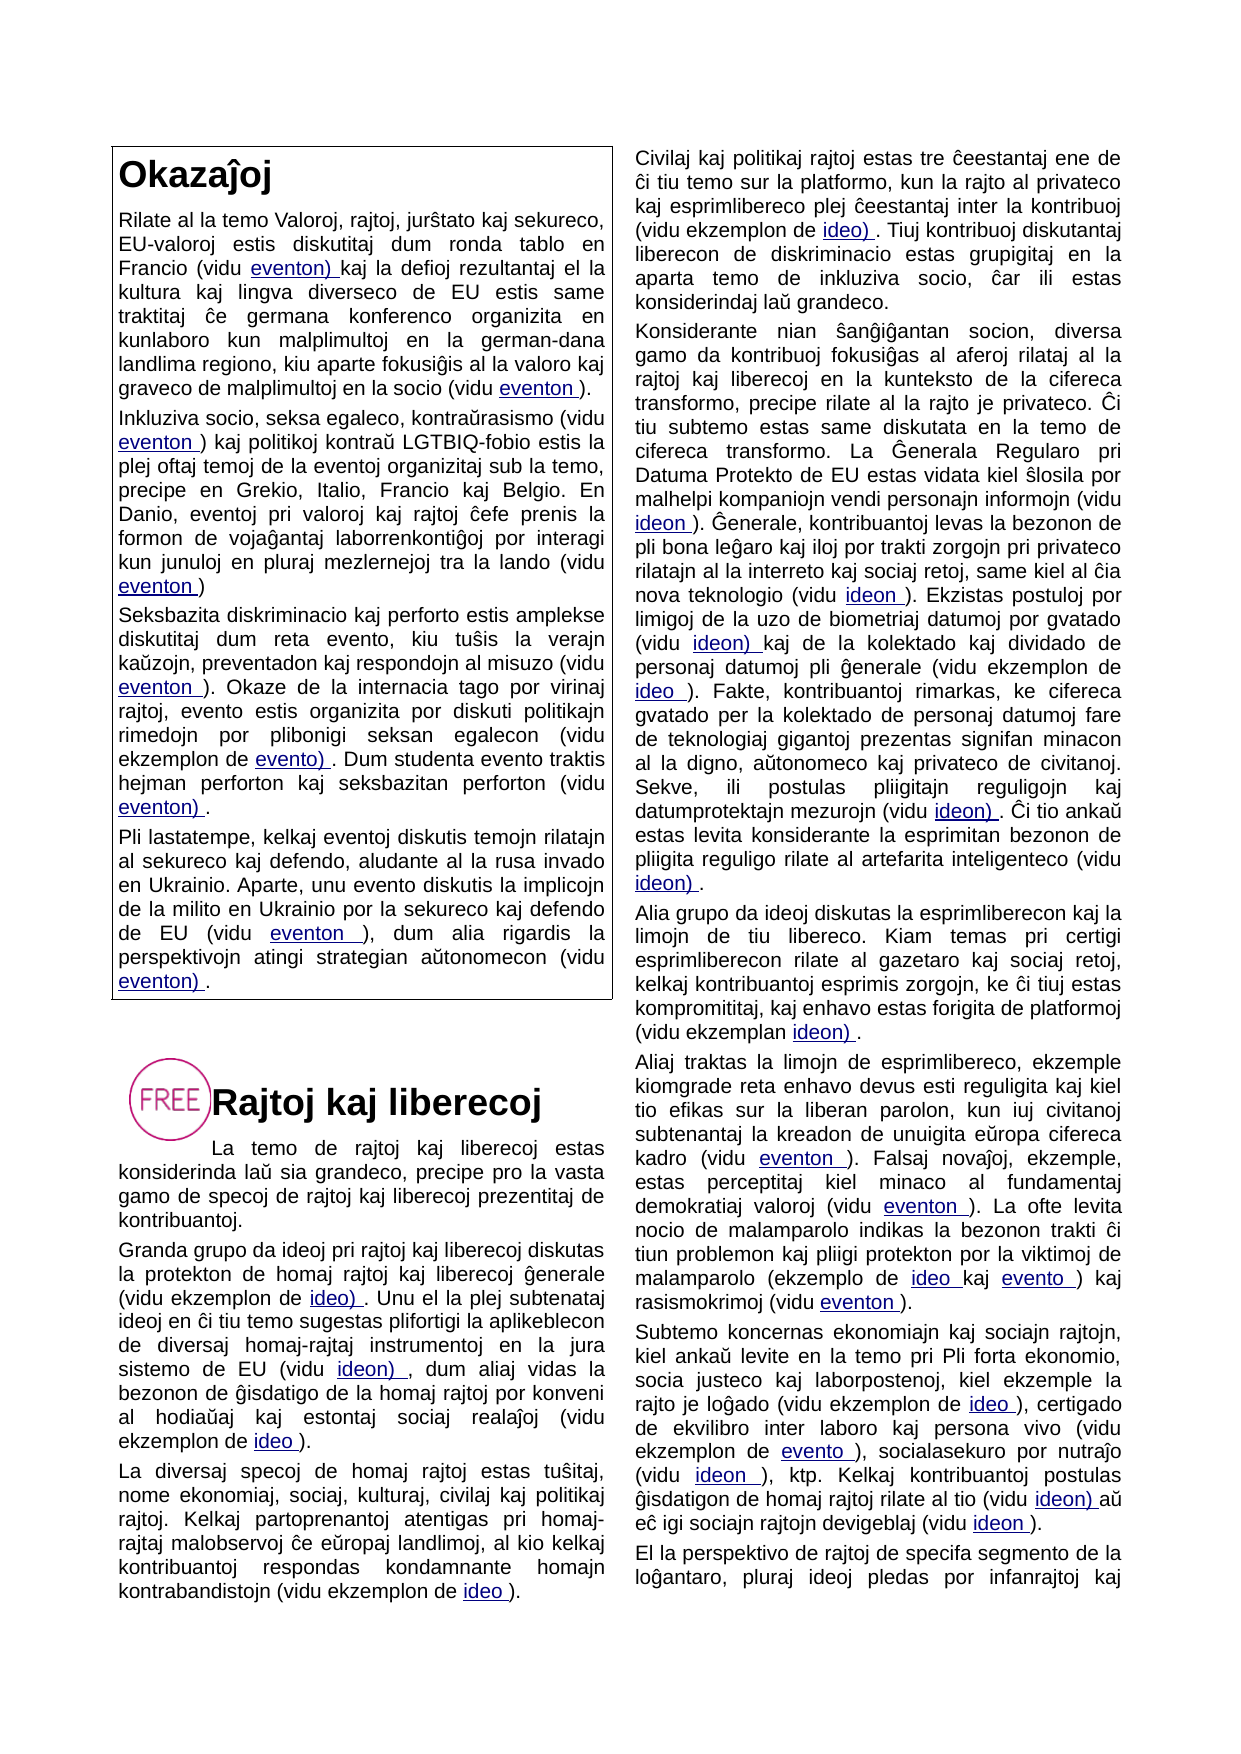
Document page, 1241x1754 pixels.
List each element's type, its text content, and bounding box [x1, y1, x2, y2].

text Rilate al la temo Valoroj, rajtoj, jurŝtato kaj sekureco, EU-valoroj estis diskutitaj dum ronda tablo en Francio (vidu eventon) kaj la defioj rezultantaj el la kultura kaj lingva diverseco de EU estis same traktitaj ĉe germana konferenco organizita en kunlaboro kun malplimultoj en la german-dana landlima regiono, kiu aparte fokusiĝis al la valoro kaj graveco de malplimultoj en la socio (vidu eventon ). [113, 201, 612, 399]
text Inkluziva socio, seksa egaleco, kontraŭrasismo (vidu eventon ) kaj politikoj kontraŭ LGTBIQ-fobio estis la plej oftaj temoj de la eventoj organizitaj sub la temo, precipe en Grekio, Italio, Francio kaj Belgio. En Danio, eventoj pri valoroj kaj rajtoj ĉefe prenis la formon de vojaĝantaj laborrenkontiĝoj por interagi kun junuloj en pluraj mezlernejoj tra la lando (vidu eventon ) [113, 399, 612, 597]
text Konsiderante nian ŝanĝiĝantan socion, diversa gamo da kontribuoj fokusiĝas al aferoj rilataj al la rajtoj kaj liberecoj en la kunteksto de la cifereca transformo, precipe rilate al la rajto je privateco. Ĉi tiu subtemo estas same diskutata en la temo de cifereca transformo. La Ĝenerala Regularo pri Datuma Protekto de EU estas vidata kiel ŝlosila por malhelpi kompaniojn vendi personajn informojn (vidu ideon ). Ĝenerale, kontribuantoj levas la bezonon de pli bona leĝaro kaj iloj por trakti zorgojn pri privateco rilatajn al la interreto kaj sociaj retoj, same kiel al ĉia nova teknologio (vidu ideon ). Ekzistas postuloj por limigoj de la uzo de biometriaj datumoj por gvatado (vidu ideon) kaj de la kolektado kaj dividado de personaj datumoj pli ĝenerale (vidu ekzemplon de ideo ). Fakte, kontribuantoj rimarkas, ke cifereca gvatado per la kolektado de personaj datumoj fare de teknologiaj gigantoj prezentas signifan minacon al la digno, aŭtonomeco kaj privateco de civitanoj. Sekve, ili postulas pliigitajn reguligojn kaj datumprotektajn mezurojn (vidu ideon) . Ĉi tio ankaŭ estas levita konsiderante la esprimitan bezonon de pliigita reguligo rilate al artefarita inteligenteco (vidu ideon) . [635, 319, 1122, 894]
picture [129, 1058, 212, 1141]
text Pli lastatempe, kelkaj eventoj diskutis temojn rilatajn al sekureco kaj defendo, aludante al la rusa invado en Ukrainio. Aparte, unu evento diskutis la implicojn de la milito en Ukrainio por la sekureco kaj defendo de EU (vidu eventon ), dum alia rigardis la perspektivojn atingi strategian aŭtonomecon (vidu eventon) . [113, 818, 612, 999]
subtitle Rajtoj kaj liberecoj [212, 1080, 605, 1123]
text La diversaj specoj de homaj rajtoj estas tuŝitaj, nome ekonomiaj, sociaj, kulturaj, civilaj kaj politikaj rajtoj. Kelkaj partoprenantoj atentigas pri homaj-rajtaj malobservoj ĉe eŭropaj landlimoj, al kio kelkaj kontribuantoj respondas kondamnante homajn kontrabandistojn (vidu ekzemplon de ideo ). [118, 1459, 605, 1603]
text Civilaj kaj politikaj rajtoj estas tre ĉeestantaj ene de ĉi tiu temo sur la platformo, kun la rajto al privateco kaj esprimlibereco plej ĉeestantaj inter la kontribuoj (vidu ekzemplon de ideo) . Tiuj kontribuoj diskutantaj liberecon de diskriminacio estas grupigitaj en la aparta temo de inkluziva socio, ĉar ili estas konsiderindaj laŭ grandeco. [635, 146, 1122, 313]
text Aliaj traktas la limojn de esprimlibereco, ekzemple kiomgrade reta enhavo devus esti reguligita kaj kiel tio efikas sur la liberan parolon, kun iuj civitanoj subtenantaj la kreadon de unuigita eŭropa cifereca kadro (vidu eventon ). Falsaj novaĵoj, ekzemple, estas perceptitaj kiel minaco al fundamentaj demokratiaj valoroj (vidu eventon ). La ofte levita nocio de malamparolo indikas la bezonon trakti ĉi tiun problemon kaj pliigi protekton por la viktimoj de malamparolo (ekzemplo de ideo kaj evento ) kaj rasismokrimoj (vidu eventon ). [635, 1050, 1122, 1313]
text Alia grupo da ideoj diskutas la esprimliberecon kaj la limojn de tiu libereco. Kiam temas pri certigi esprimliberecon rilate al gazetaro kaj sociaj retoj, kelkaj kontribuantoj esprimis zorgojn, ke ĉi tiuj estas kompromititaj, kaj enhavo estas forigita de platformoj (vidu ekzemplan ideon) . [635, 900, 1122, 1044]
subtitle [118, 1080, 129, 1123]
text Seksbazita diskriminacio kaj perforto estis amplekse diskutitaj dum reta evento, kiu tuŝis la verajn kaŭzojn, preventadon kaj respondojn al misuzo (vidu eventon ). Okaze de la internacia tago por virinaj rajtoj, evento estis organizita por diskuti politikajn rimedojn por plibonigi seksan egalecon (vidu ekzemplon de evento) . Dum studenta evento traktis hejman perforton kaj seksbazitan perforton (vidu eventon) . [113, 597, 612, 818]
text La temo de rajtoj kaj liberecoj estas konsiderinda laŭ sia grandeco, precipe pro la vasta gamo de specoj de rajtoj kaj liberecoj prezentitaj de kontribuantoj. [118, 1136, 605, 1231]
text Granda grupo da ideoj pri rajtoj kaj liberecoj diskutas la protekton de homaj rajtoj kaj liberecoj ĝenerale (vidu ekzemplon de ideo) . Unu el la plej subtenataj ideoj en ĉi tiu temo sugestas plifortigi la aplikeblecon de diversaj homaj-rajtaj instrumentoj en la jura sistemo de EU (vidu ideon) , dum aliaj vidas la bezonon de ĝisdatigo de la homaj rajtoj por konveni al hodiaŭaj kaj estontaj sociaj realaĵoj (vidu ekzemplon de ideo ). [118, 1237, 605, 1453]
text Subtemo koncernas ekonomiajn kaj sociajn rajtojn, kiel ankaŭ levite en la temo pri Pli forta ekonomio, socia justeco kaj laborpostenoj, kiel ekzemple la rajto je loĝado (vidu ekzemplon de ideo ), certigado de ekvilibro inter laboro kaj persona vivo (vidu ekzemplon de evento ), socialasekuro por nutraĵo (vidu ideon ), ktp. Kelkaj kontribuantoj postulas ĝisdatigon de homaj rajtoj rilate al tio (vidu ideon) aŭ eĉ igi sociajn rajtojn devigeblaj (vidu ideon ). [635, 1319, 1122, 1535]
subtitle Okazaĵoj [113, 147, 612, 196]
text El la perspektivo de rajtoj de specifa segmento de la loĝantaro, pluraj ideoj pledas por infanrajtoj kaj [635, 1541, 1122, 1589]
